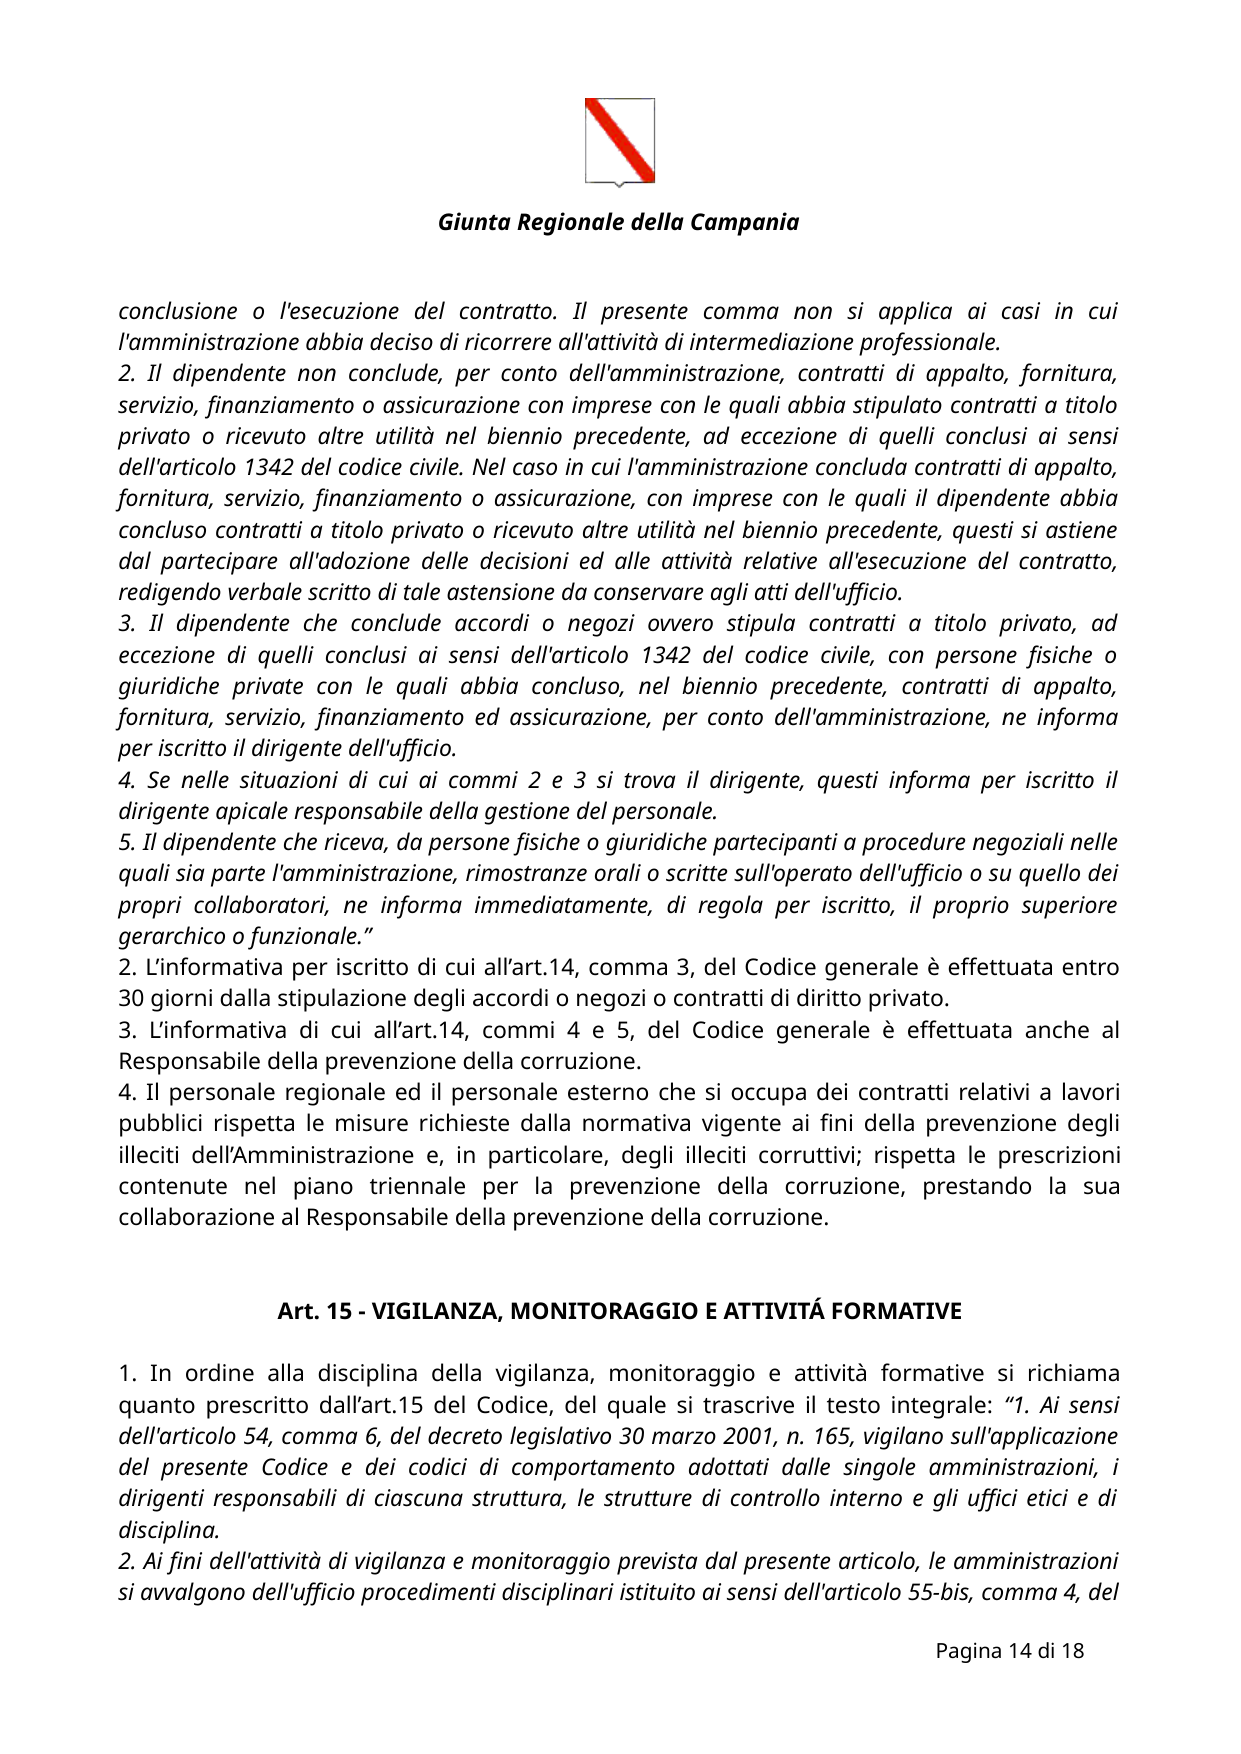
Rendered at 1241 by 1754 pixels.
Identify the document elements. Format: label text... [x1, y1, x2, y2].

text 2. L’informativa per iscritto di cui all’art.14, comma 3, del Codice generale è effettuata entro 30 giorni dalla stipulazione degli accordi o negozi o contratti di diritto privato. [118, 951, 1122, 1013]
text 4. Il personale regionale ed il personale esterno che si occupa dei contratti relativi a lavori pubblici rispetta le misure richieste dalla normativa vigente ai fini della prevenzione degli illeciti dell’Amministrazione e, in particolare, degli illeciti corruttivi; rispetta le prescrizioni contenute nel piano triennale per la prevenzione della corruzione, prestando la sua collaborazione al Responsabile della prevenzione della corruzione. [118, 1076, 1122, 1232]
text 5. Il dipendente che riceva, da persone fisiche o giuridiche partecipanti a procedure negoziali nelle quali sia parte l'amministrazione, rimostranze orali o scritte sull'operato dell'ufficio o su quello dei propri collaboratori, ne informa immediatamente, di regola per iscritto, il proprio superiore gerarchico o funzionale.” [118, 826, 1122, 951]
text 1. In ordine alla disciplina della vigilanza, monitoraggio e attività formative si richiama quanto prescritto dall’art.15 del Codice, del quale si trascrive il testo integrale: “1. Ai sensi dell'articolo 54, comma 6, del decreto legislativo 30 marzo 2001, n. 165, vigilano sull'applicazione del presente Codice e dei codici di comportamento adottati dalle singole amministrazioni, i dirigenti responsabili di ciascuna struttura, le strutture di controllo interno e gli uffici etici e di disciplina. [118, 1357, 1122, 1545]
text 3. Il dipendente che conclude accordi o negozi ovvero stipula contratti a titolo privato, ad eccezione di quelli conclusi ai sensi dell'articolo 1342 del codice civile, con persone fisiche o giuridiche private con le quali abbia concluso, nel biennio precedente, contratti di appalto, fornitura, servizio, finanziamento ed assicurazione, per conto dell'amministrazione, ne informa per iscritto il dirigente dell'ufficio. [118, 607, 1122, 763]
text Art. 15 - VIGILANZA, MONITORAGGIO E ATTIVITÁ FORMATIVE [118, 1295, 1122, 1326]
text 4. Se nelle situazioni di cui ai commi 2 e 3 si trova il dirigente, questi informa per iscritto il dirigente apicale responsabile della gestione del personale. [118, 763, 1122, 826]
text conclusione o l'esecuzione del contratto. Il presente comma non si applica ai casi in cui l'amministrazione abbia deciso di ricorrere all'attività di intermediazione professionale. [118, 295, 1122, 357]
text 2. Il dipendente non conclude, per conto dell'amministrazione, contratti di appalto, fornitura, servizio, finanziamento o assicurazione con imprese con le quali abbia stipulato contratti a titolo privato o ricevuto altre utilità nel biennio precedente, ad eccezione di quelli conclusi ai sensi dell'articolo 1342 del codice civile. Nel caso in cui l'amministrazione concluda contratti di appalto, fornitura, servizio, finanziamento o assicurazione, con imprese con le quali il dipendente abbia concluso contratti a titolo privato o ricevuto altre utilità nel biennio precedente, questi si astiene dal partecipare all'adozione delle decisioni ed alle attività relative all'esecuzione del contratto, redigendo verbale scritto di tale astensione da conservare agli atti dell'ufficio. [118, 357, 1122, 607]
text 2. Ai fini dell'attività di vigilanza e monitoraggio prevista dal presente articolo, le amministrazioni si avvalgono dell'ufficio procedimenti disciplinari istituito ai sensi dell'articolo 55-bis, comma 4, del [118, 1545, 1122, 1607]
text 3. L’informativa di cui all’art.14, commi 4 e 5, del Codice generale è effettuata anche al Responsabile della prevenzione della corruzione. [118, 1013, 1122, 1076]
